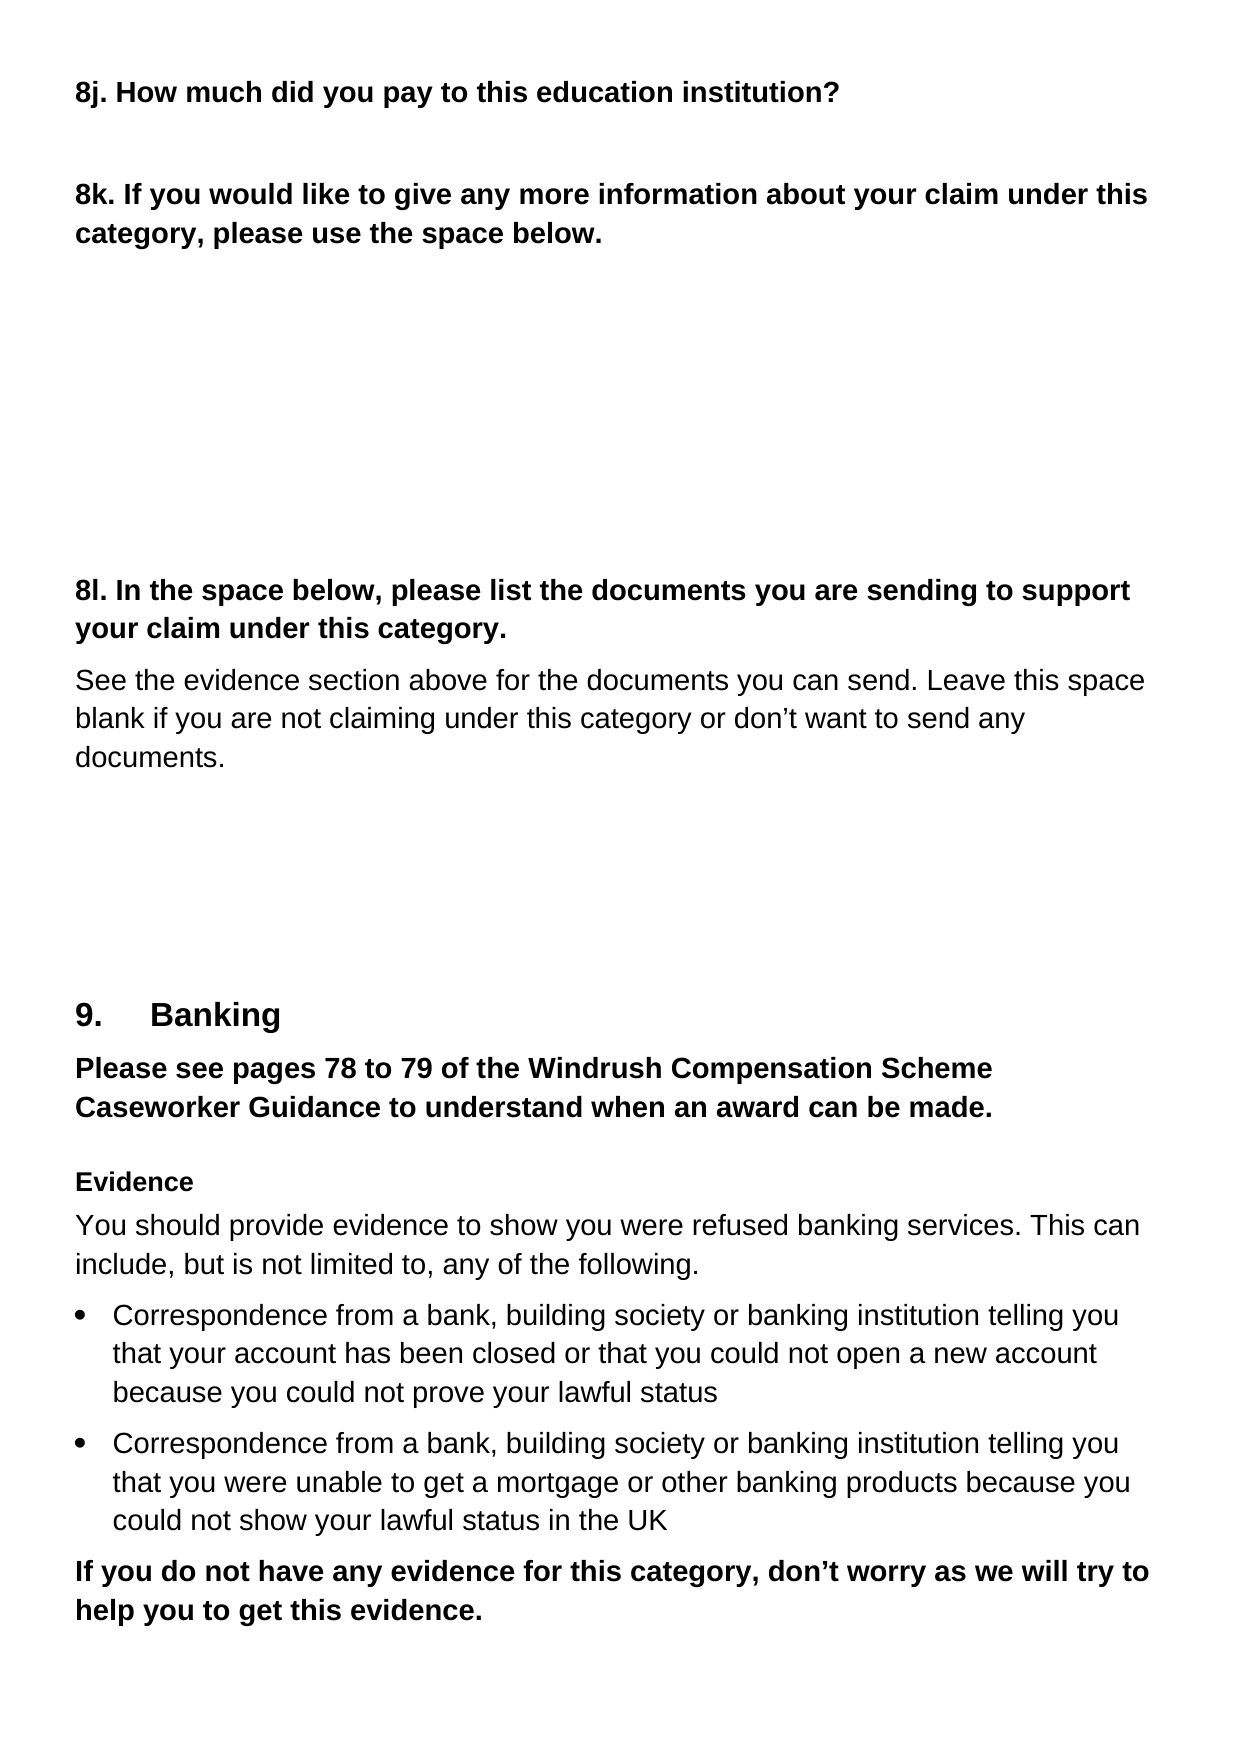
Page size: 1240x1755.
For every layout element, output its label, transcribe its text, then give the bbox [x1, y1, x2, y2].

text If you do not have any evidence for this category, don’t worry as we will try to help you to get this evidence. [75, 1554, 1164, 1627]
text You should provide evidence to show you were refused banking services. This can include, but is not limited to, any of the following. [75, 1208, 1164, 1280]
subtitle 9. Banking [75, 995, 1164, 1033]
text Please see pages 78 to 79 of the Windrush Compensation Scheme Caseworker Guidance to understand when an award can be made. [75, 1051, 1164, 1123]
list Correspondence from a bank, building society or banking institution telling you that your account has been closed or that you could not open a new account because you could not prove your lawful status [75, 1298, 1164, 1409]
text See the evidence section above for the documents you can send. Leave this space blank if you are not claiming under this category or don’t want to send any documents. [75, 662, 1164, 773]
subtitle 8k. If you would like to give any more information about your claim under this category, please use the space below. [75, 177, 1164, 249]
subtitle 8l. In the space below, please list the documents you are sending to support your claim under this category. [75, 573, 1164, 645]
list Correspondence from a bank, building society or banking institution telling you that you were unable to get a mortgage or other banking products because you could not show your lawful status in the UK [75, 1426, 1164, 1537]
subtitle 8j. How much did you pay to this education institution? [75, 75, 1164, 108]
subtitle Evidence [75, 1166, 1164, 1197]
